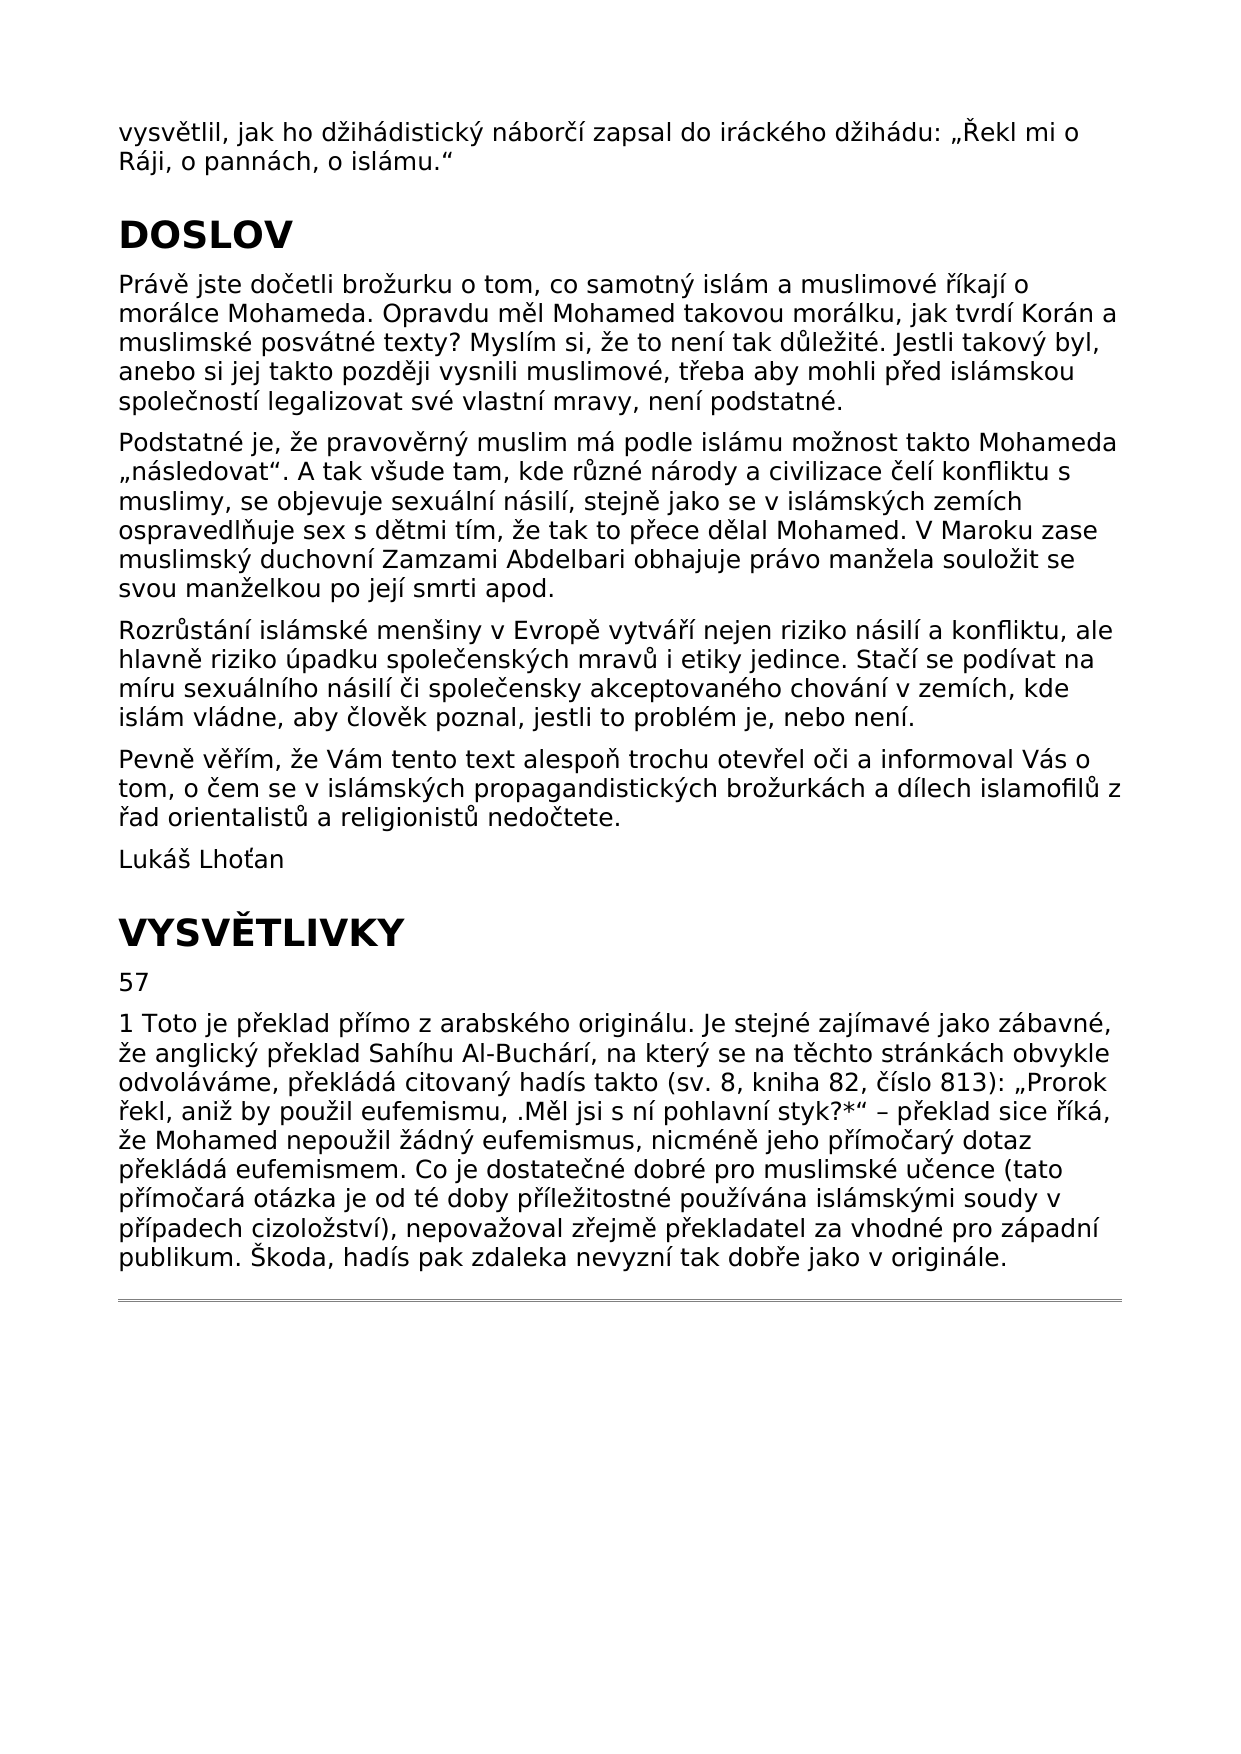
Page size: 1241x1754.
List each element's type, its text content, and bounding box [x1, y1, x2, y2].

text Rozrůstání islámské menšiny v Evropě vytváří nejen riziko násilí a konfliktu, ale hlavně riziko úpadku společenských mravů i etiky jedince. Stačí se podívat na míru sexuálního násilí či společensky akceptovaného chování v zemích, kde islám vládne, aby člověk poznal, jestli to problém je, nebo není. [118, 616, 1122, 733]
subtitle DOSLOV [118, 214, 1122, 258]
text Pevně věřím, že Vám tento text alespoň trochu otevřel oči a informoval Vás o tom, o čem se v islámských propagandistických brožurkách a dílech islamofilů z řad orientalistů a religionistů nedočtete. [118, 745, 1122, 833]
text Podstatné je, že pravověrný muslim má podle islámu možnost takto Mohameda „následovat“. A tak všude tam, kde různé národy a civilizace čelí konfliktu s muslimy, se objevuje sexuální násilí, stejně jako se v islámských zemích ospravedlňuje sex s dětmi tím, že tak to přece dělal Mohamed. V Maroku zase muslimský duchovní Zamzami Abdelbari obhajuje právo manžela souložit se svou manželkou po její smrti apod. [118, 428, 1122, 603]
text Právě jste dočetli brožurku o tom, co samotný islám a muslimové říkají o morálce Mohameda. Opravdu měl Mohamed takovou morálku, jak tvrdí Korán a muslimské posvátné texty? Myslím si, že to není tak důležité. Jestli takový byl, anebo si jej takto později vysnili muslimové, třeba aby mohli před islámskou společností legalizovat své vlastní mravy, není podstatné. [118, 270, 1122, 416]
text 1 Toto je překlad přímo z arabského originálu. Je stejné zajímavé jako zábavné, že anglický překlad Sahíhu Al-Buchárí, na který se na těchto stránkách obvykle odvoláváme, překládá citovaný hadís takto (sv. 8, kniha 82, číslo 813): „Prorok řekl, aniž by použil eufemismu, .Měl jsi s ní pohlavní styk?*“ – překlad sice říká, že Mohamed nepoužil žádný eufemismus, nicméně jeho přímočarý dotaz překládá eufemismem. Co je dostatečné dobré pro muslimské učence (tato přímočará otázka je od té doby příležitostné používána islámskými soudy v případech cizoložství), nepovažoval zřejmě překladatel za vhodné pro západní publikum. Škoda, hadís pak zdaleka nevyzní tak dobře jako v originále. ﻿ [118, 1009, 1122, 1272]
text 57 [118, 968, 1122, 997]
subtitle VYSVĚTLIVKY [118, 912, 1122, 955]
text vysvětlil, jak ho džihádistický náborčí zapsal do iráckého džihádu: „Řekl mi o Ráji, o pannách, o islámu.“ [118, 118, 1122, 176]
text Lukáš Lhoťan [118, 845, 1122, 874]
